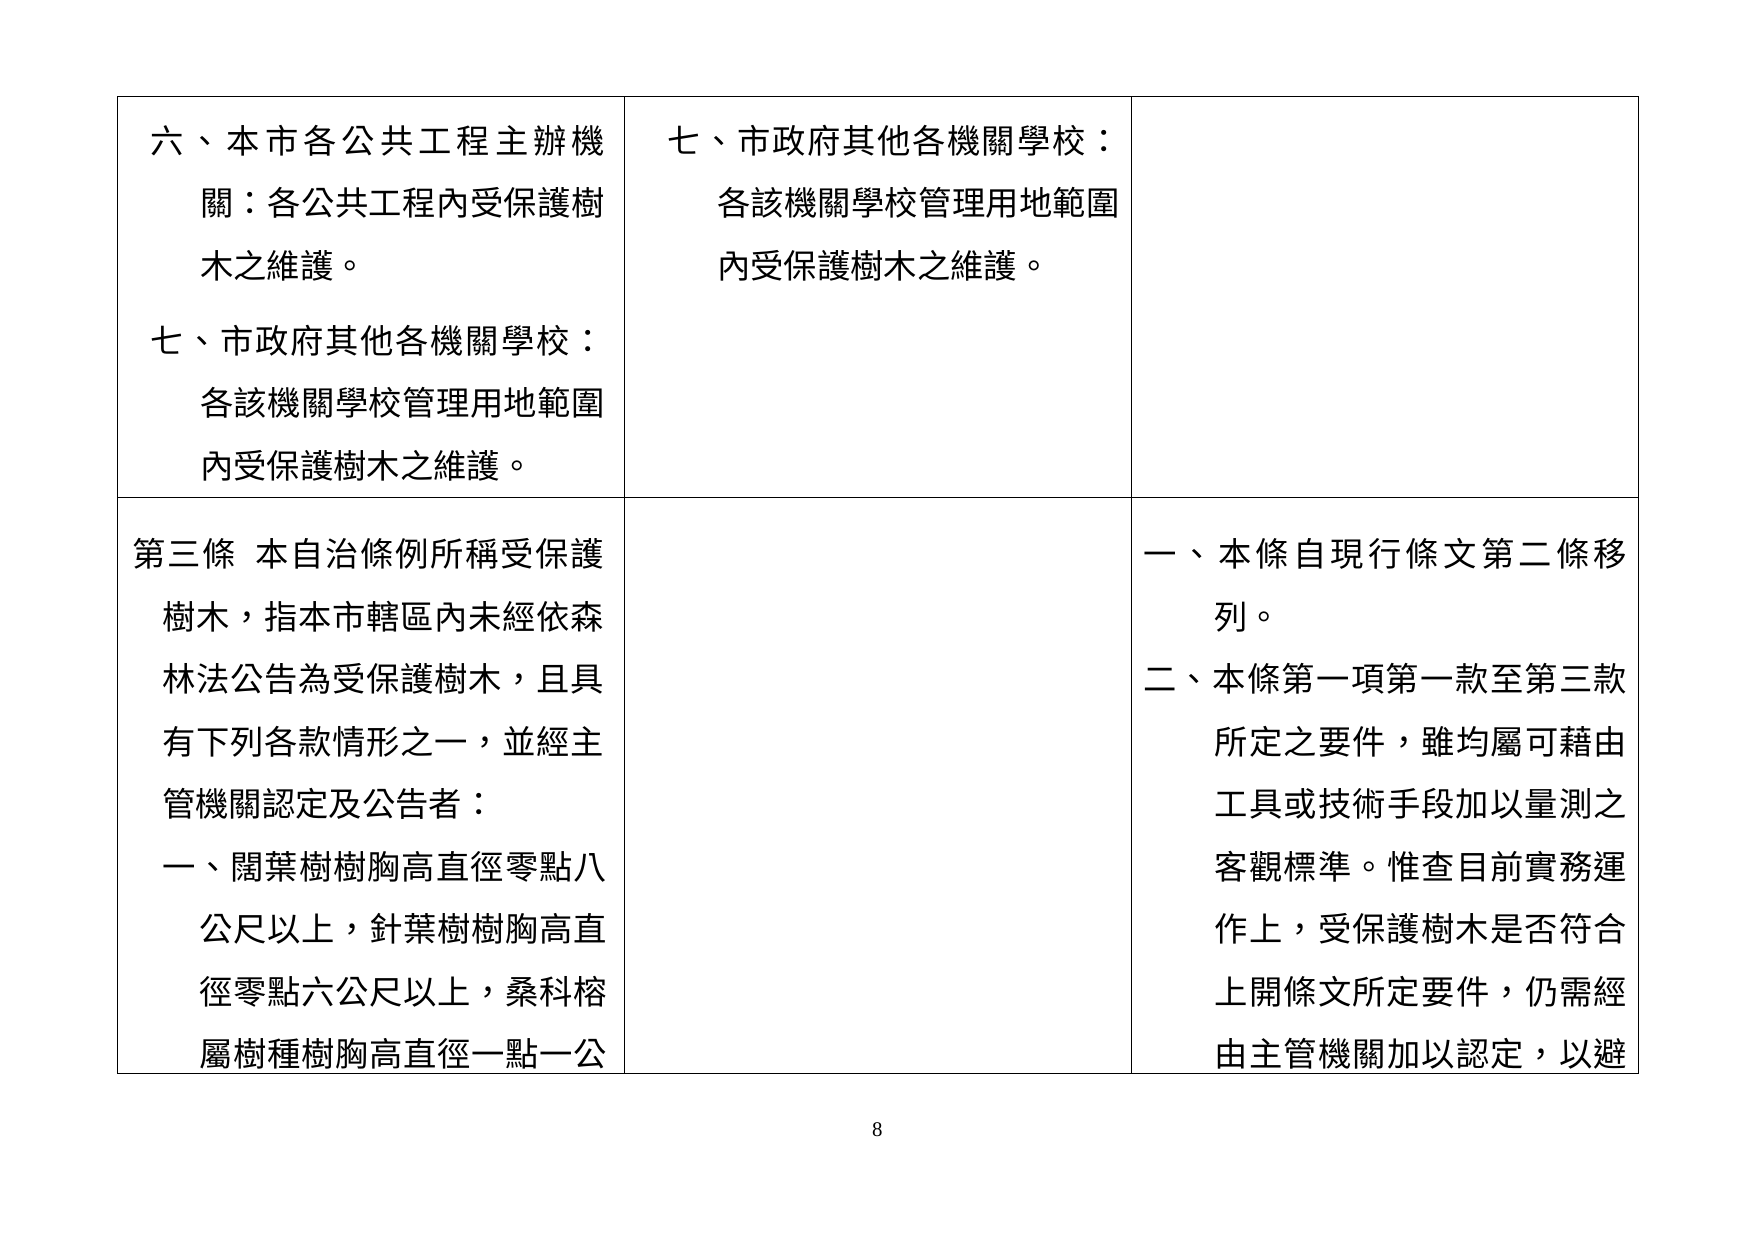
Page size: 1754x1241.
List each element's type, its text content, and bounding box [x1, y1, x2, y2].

table_cell 七、市政府其他各機關學校：各該機關學校管理用地範圍內受保護樹木之維護。 [625, 97, 1131, 497]
table_cell 第三條 本自治條例所稱受保護樹木，指本市轄區內未經依森林法公告為受保護樹木，且具有下列各款情形之一，並經主管機關認定及公告者： 一、闊葉樹樹胸高直徑零點八公尺以上，針葉樹樹胸高直徑零點六公尺以上，桑科榕屬樹種樹胸高直徑一點一公 [118, 498, 624, 1073]
table_cell [625, 498, 1131, 1073]
table_cell 一、本條自現行條文第二條移列。 二、本條第一項第一款至第三款所定之要件，雖均屬可藉由工具或技術手段加以量測之客觀標準。惟查目前實務運作上，受保護樹木是否符合上開條文所定要件，仍需經由主管機關加以認定，以避 [1132, 498, 1638, 1073]
table_cell 六、本市各公共工程主辦機關：各公共工程內受保護樹木之維護。 七、市政府其他各機關學校：各該機關學校管理用地範圍內受保護樹木之維護。 [118, 97, 624, 497]
table_cell [1132, 97, 1638, 497]
